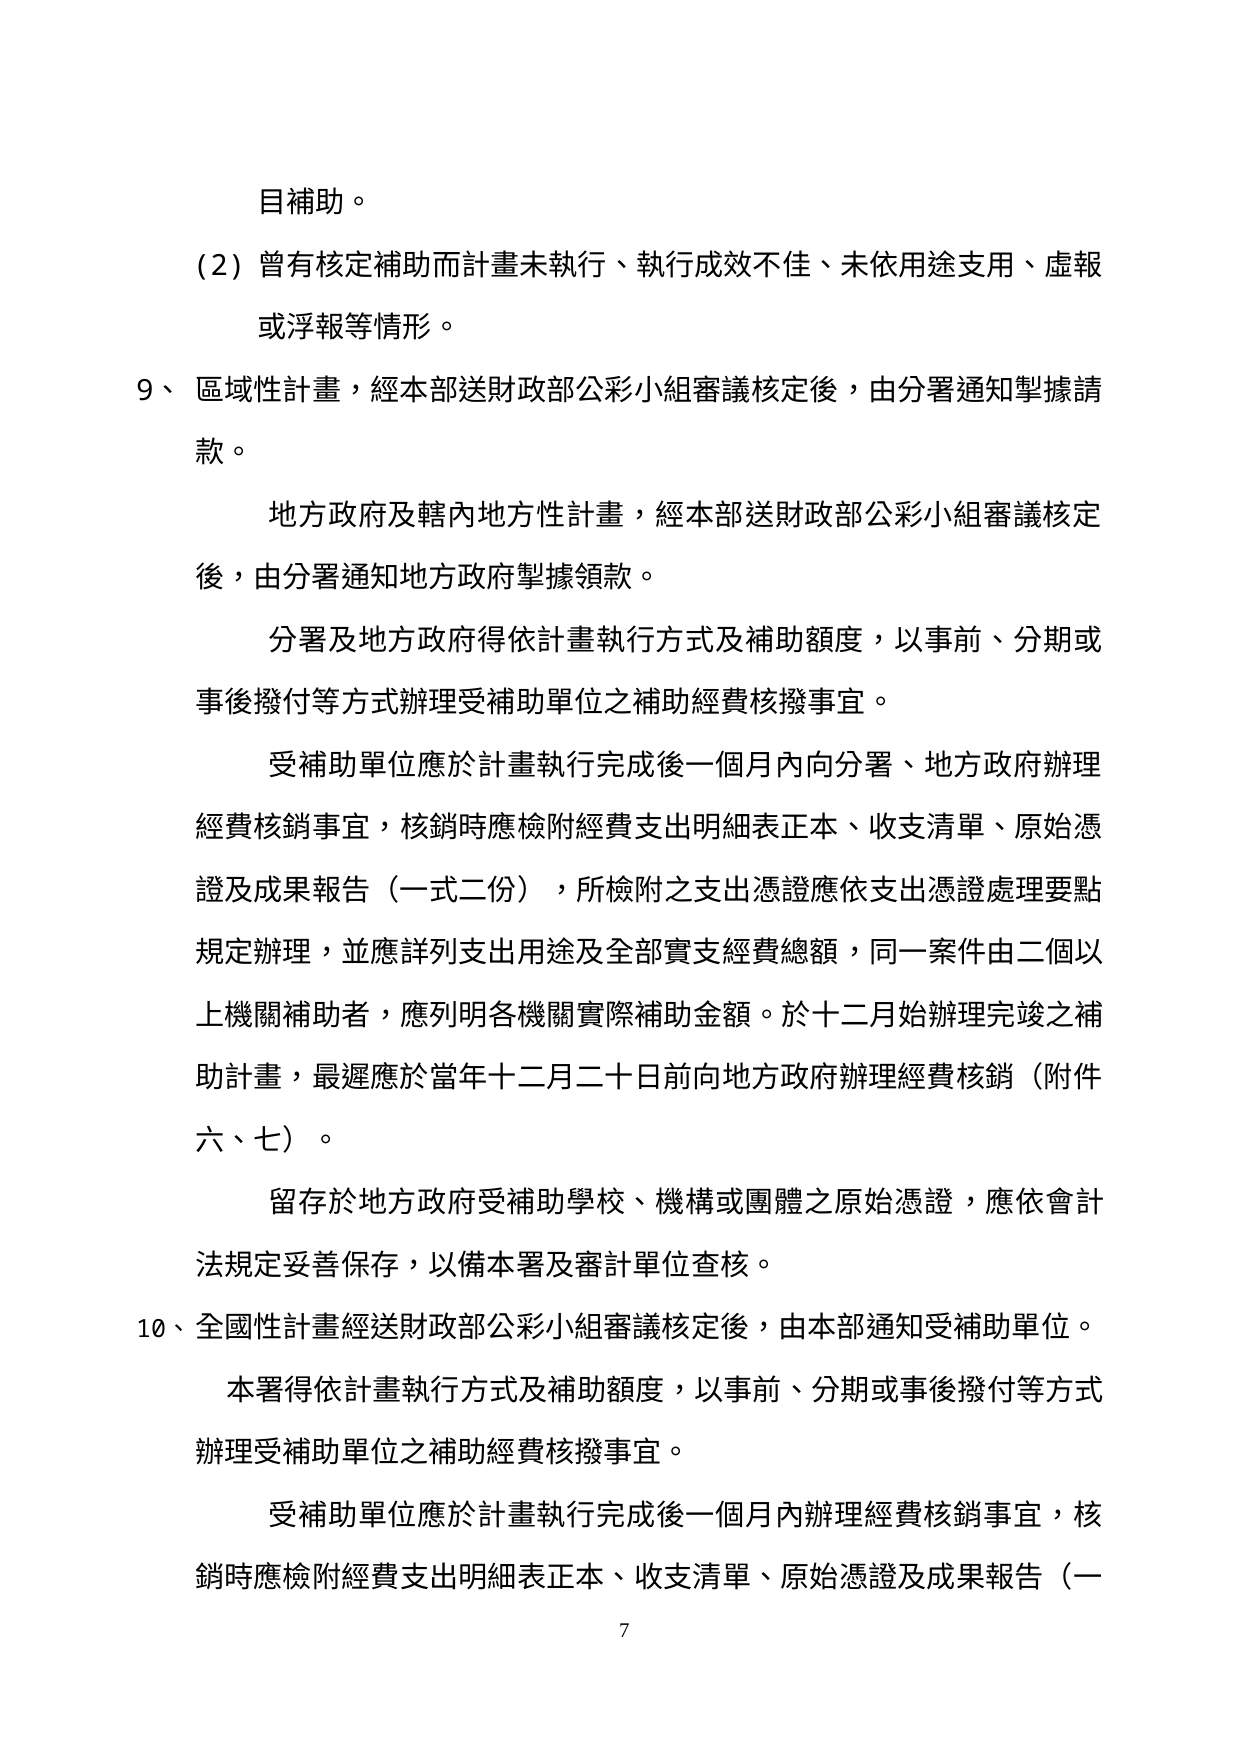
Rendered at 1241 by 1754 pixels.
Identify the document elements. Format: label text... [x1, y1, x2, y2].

list 目補助。 [193, 158, 1104, 221]
text 分署及地方政府得依計畫執行方式及補助額度，以事前、分期或事後撥付等方式辦理受補助單位之補助經費核撥事宜。 [195, 596, 1104, 721]
list 曾有核定補助而計畫未執行、執行成效不佳、未依用途支用、虛報或浮報等情形。 [193, 221, 1104, 346]
text 留存於地方政府受補助學校、機構或團體之原始憑證，應依會計法規定妥善保存，以備本署及審計單位查核。 [195, 1158, 1104, 1283]
list 區域性計畫，經本部送財政部公彩小組審議核定後，由分署通知掣據請款。 [136, 346, 1104, 471]
text 受補助單位應於計畫執行完成後一個月內向分署、地方政府辦理經費核銷事宜，核銷時應檢附經費支出明細表正本、收支清單、原始憑證及成果報告（一式二份），所檢附之支出憑證應依支出憑證處理要點規定辦理，並應詳列支出用途及全部實支經費總額，同一案件由二個以上機關補助者，應列明各機關實際補助金額。於十二月始辦理完竣之補助計畫，最遲應於當年十二月二十日前向地方政府辦理經費核銷（附件六、七）。 [195, 721, 1104, 1158]
text 受補助單位應於計畫執行完成後一個月內辦理經費核銷事宜，核銷時應檢附經費支出明細表正本、收支清單、原始憑證及成果報告（一 [195, 1471, 1104, 1596]
text 地方政府及轄內地方性計畫，經本部送財政部公彩小組審議核定後，由分署通知地方政府掣據領款。 [195, 471, 1104, 596]
text 本署得依計畫執行方式及補助額度，以事前、分期或事後撥付等方式辦理受補助單位之補助經費核撥事宜。 [195, 1346, 1104, 1471]
list 全國性計畫經送財政部公彩小組審議核定後，由本部通知受補助單位。 [136, 1283, 1104, 1346]
